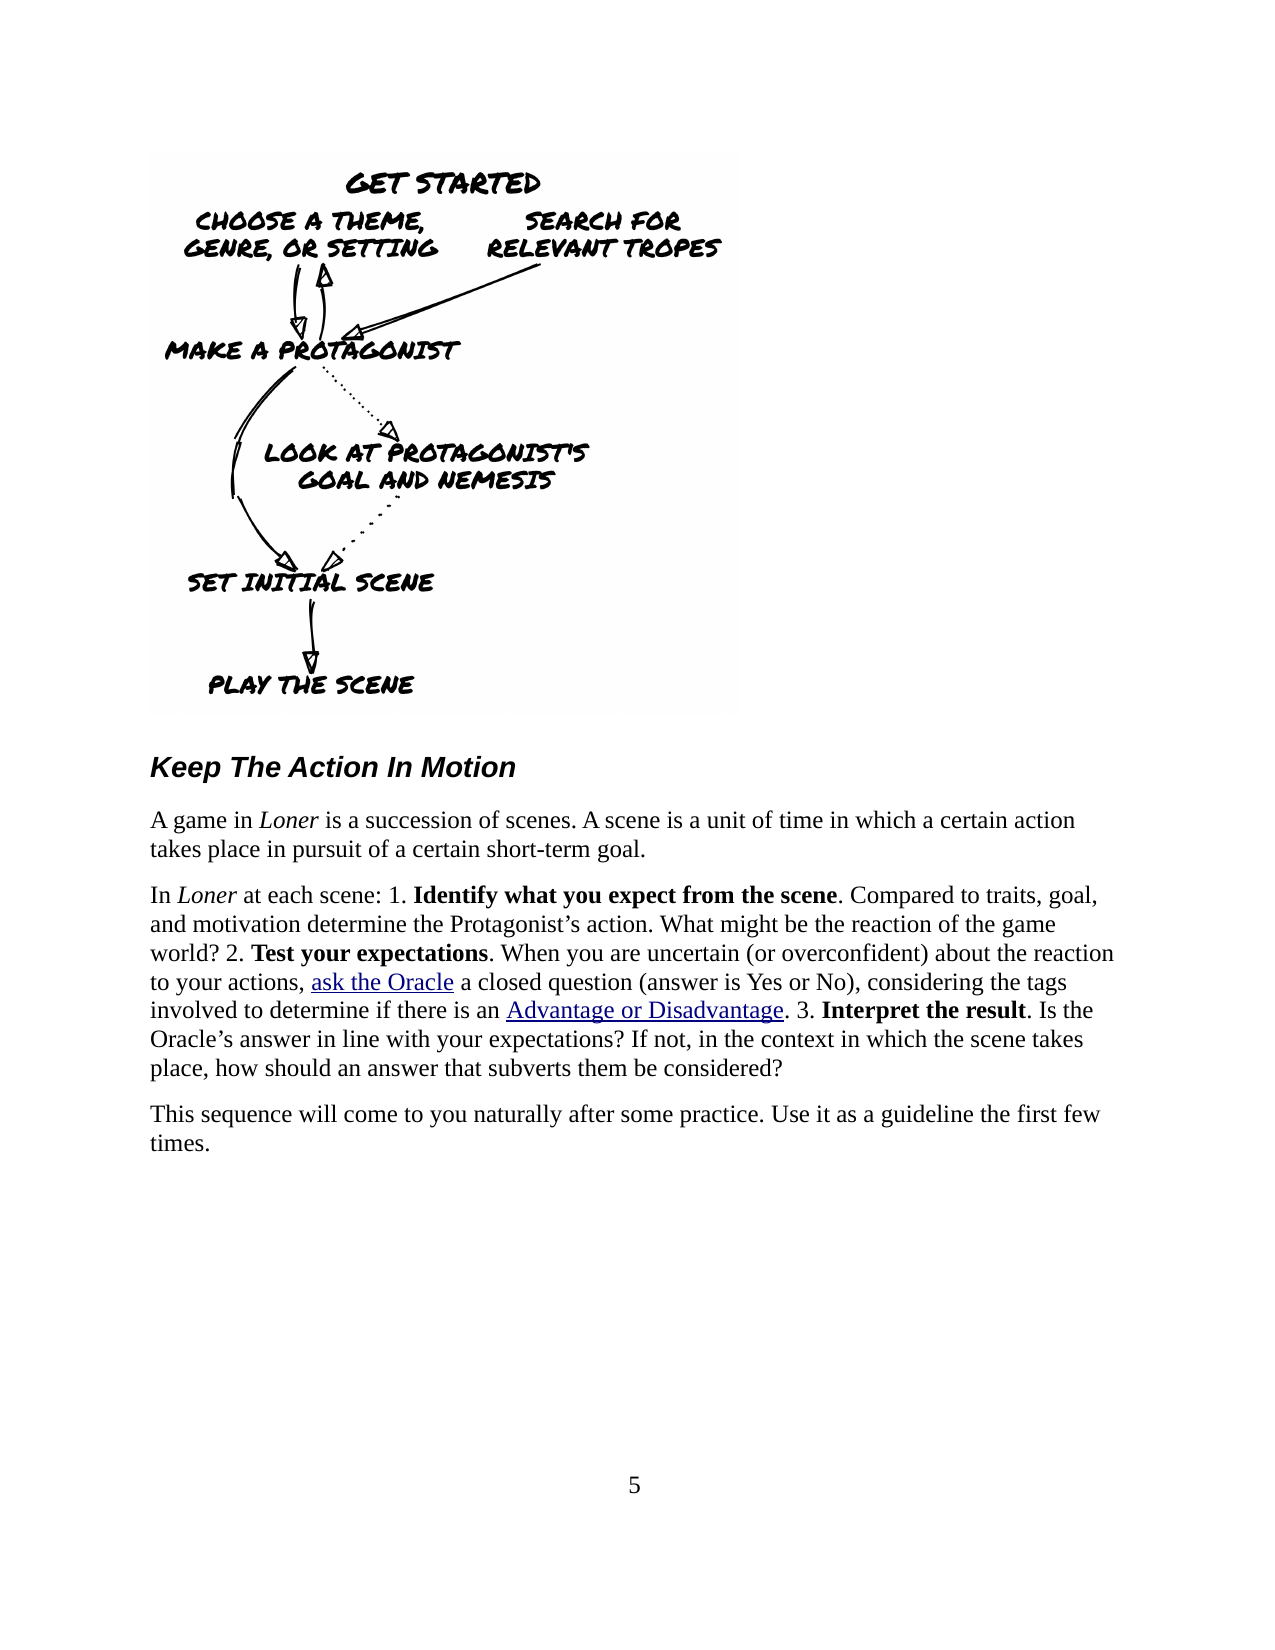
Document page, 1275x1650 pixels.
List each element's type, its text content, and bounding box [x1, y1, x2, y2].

text A game in Loner is a succession of scenes. A scene is a unit of time in which a certain action takes place in pursuit of a certain short-term goal. [150, 805, 1125, 862]
subtitle Keep The Action In Motion [150, 750, 1125, 783]
text In Loner at each scene: 1. Identify what you expect from the scene. Compared to traits, goal, and motivation determine the Protagonist’s action. What might be the reaction of the game world? 2. Test your expectations. When you are uncertain (or overconfident) about the reaction to your actions, ask the Oracle a closed question (answer is Yes or No), considering the tags involved to determine if there is an Advantage or Disadvantage. 3. Interpret the result. Is the Oracle’s answer in line with your expectations? If not, in the context in which the scene takes place, how should an answer that subverts them be considered? [150, 880, 1125, 1082]
text This sequence will come to you naturally after some practice. Use it as a guideline the first few times. [150, 1099, 1125, 1157]
picture [150, 150, 741, 716]
